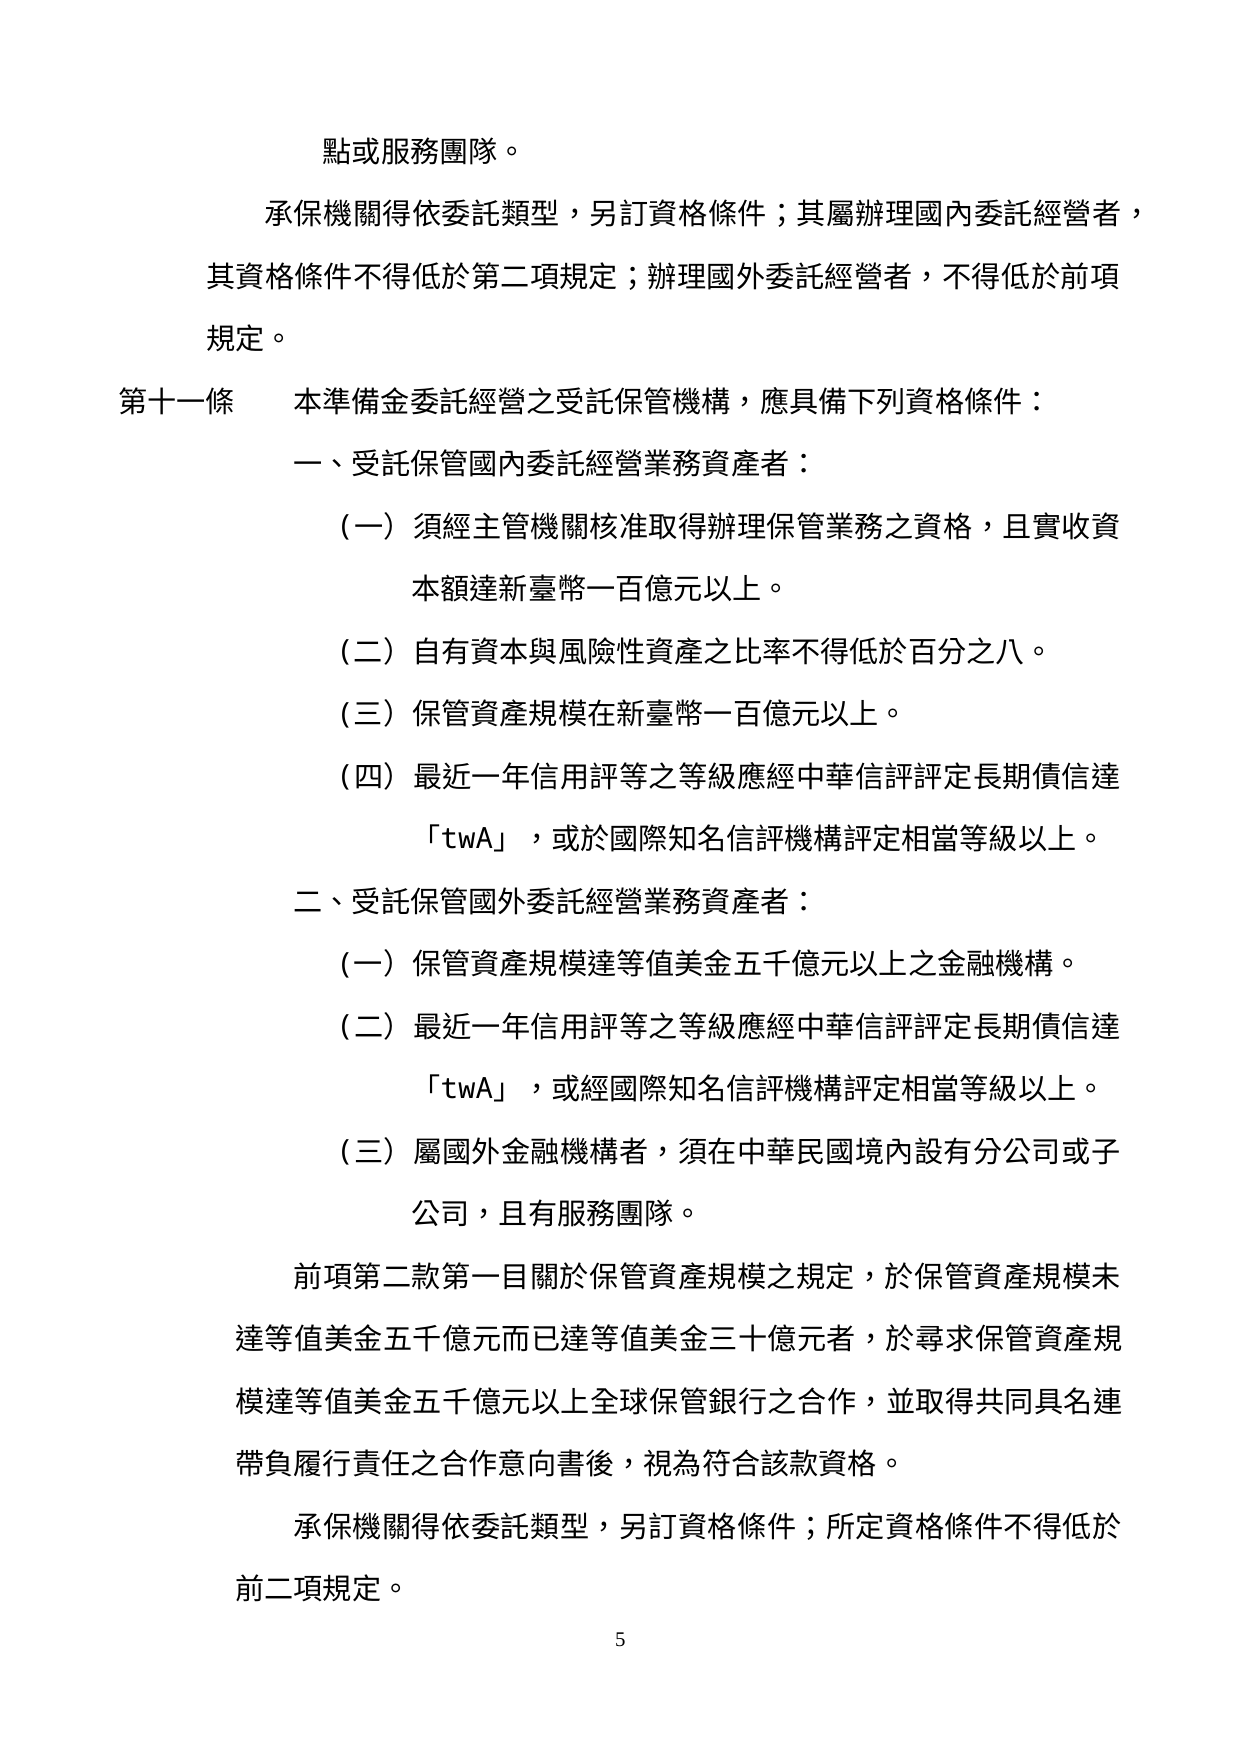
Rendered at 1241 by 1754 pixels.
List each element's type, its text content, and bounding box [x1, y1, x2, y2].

text (二）自有資本與風險性資產之比率不得低於百分之八。 [336, 608, 1122, 670]
text 點或服務團隊。 [264, 108, 1122, 170]
text (一）保管資產規模達等值美金五千億元以上之金融機構。 [336, 920, 1122, 983]
text 一、受託保管國內委託經營業務資產者： [206, 420, 1122, 483]
text 第十一條 本準備金委託經營之受託保管機構，應具備下列資格條件： [118, 358, 1122, 420]
text (四）最近一年信用評等之等級應經中華信評評定長期債信達「twA」，或於國際知名信評機構評定相當等級以上。 [336, 733, 1122, 858]
text (一）須經主管機關核准取得辦理保管業務之資格，且實收資本額達新臺幣一百億元以上。 [336, 483, 1122, 608]
text 承保機關得依委託類型，另訂資格條件；其屬辦理國內委託經營者，其資格條件不得低於第二項規定；辦理國外委託經營者，不得低於前項規定。 [206, 170, 1122, 358]
text 承保機關得依委託類型，另訂資格條件；所定資格條件不得低於前二項規定。 [235, 1483, 1122, 1608]
text 前項第二款第一目關於保管資產規模之規定，於保管資產規模未達等值美金五千億元而已達等值美金三十億元者，於尋求保管資產規模達等值美金五千億元以上全球保管銀行之合作，並取得共同具名連帶負履行責任之合作意向書後，視為符合該款資格。 [235, 1233, 1122, 1483]
text (三）保管資產規模在新臺幣一百億元以上。 [336, 670, 1122, 733]
text (二）最近一年信用評等之等級應經中華信評評定長期債信達「twA」，或經國際知名信評機構評定相當等級以上。 [336, 983, 1122, 1108]
text (三）屬國外金融機構者，須在中華民國境內設有分公司或子公司，且有服務團隊。 [336, 1108, 1122, 1233]
text 二、受託保管國外委託經營業務資產者： [206, 858, 1122, 920]
